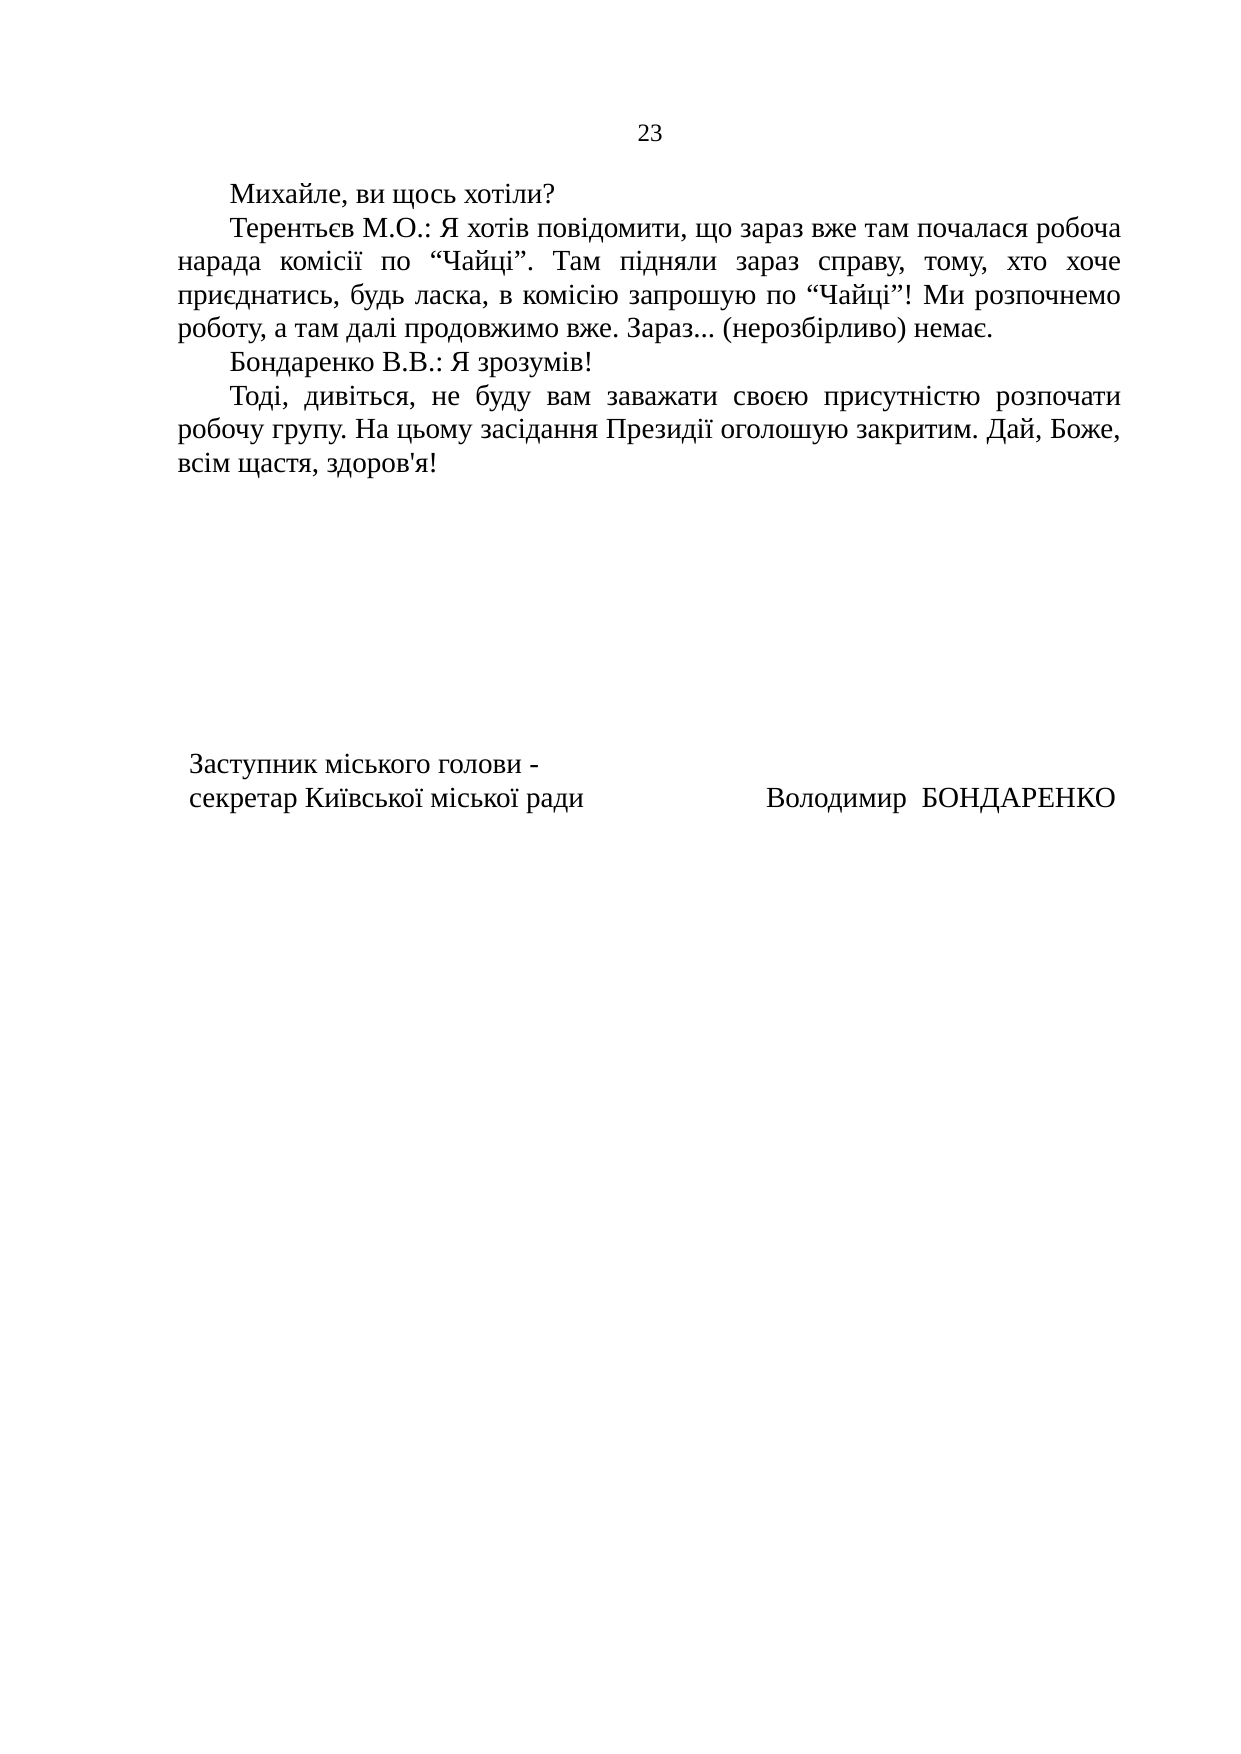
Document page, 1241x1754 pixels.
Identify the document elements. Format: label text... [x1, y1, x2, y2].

text секретар Київської міської ради Володимир БОНДАРЕНКО [177, 780, 1122, 814]
text Михайле, ви щось хотіли? [177, 176, 1122, 210]
text Терентьєв М.О.: Я хотів повідомити, що зараз вже там почалася робоча нарада комісії по “Чайці”. Там підняли зараз справу, тому, хто хоче приєднатись, будь ласка, в комісію запрошую по “Чайці”! Ми розпочнемо роботу, а там далі продовжимо вже. Зараз... (нерозбірливо) немає. [177, 210, 1122, 344]
text Тоді, дивіться, не буду вам заважати своєю присутністю розпочати робочу групу. На цьому засідання Президії оголошую закритим. Дай, Боже, всім щастя, здоров'я! [177, 378, 1122, 478]
text Бондаренко В.В.: Я зрозумів! [177, 344, 1122, 378]
text Заступник міського голови - [177, 747, 1122, 780]
